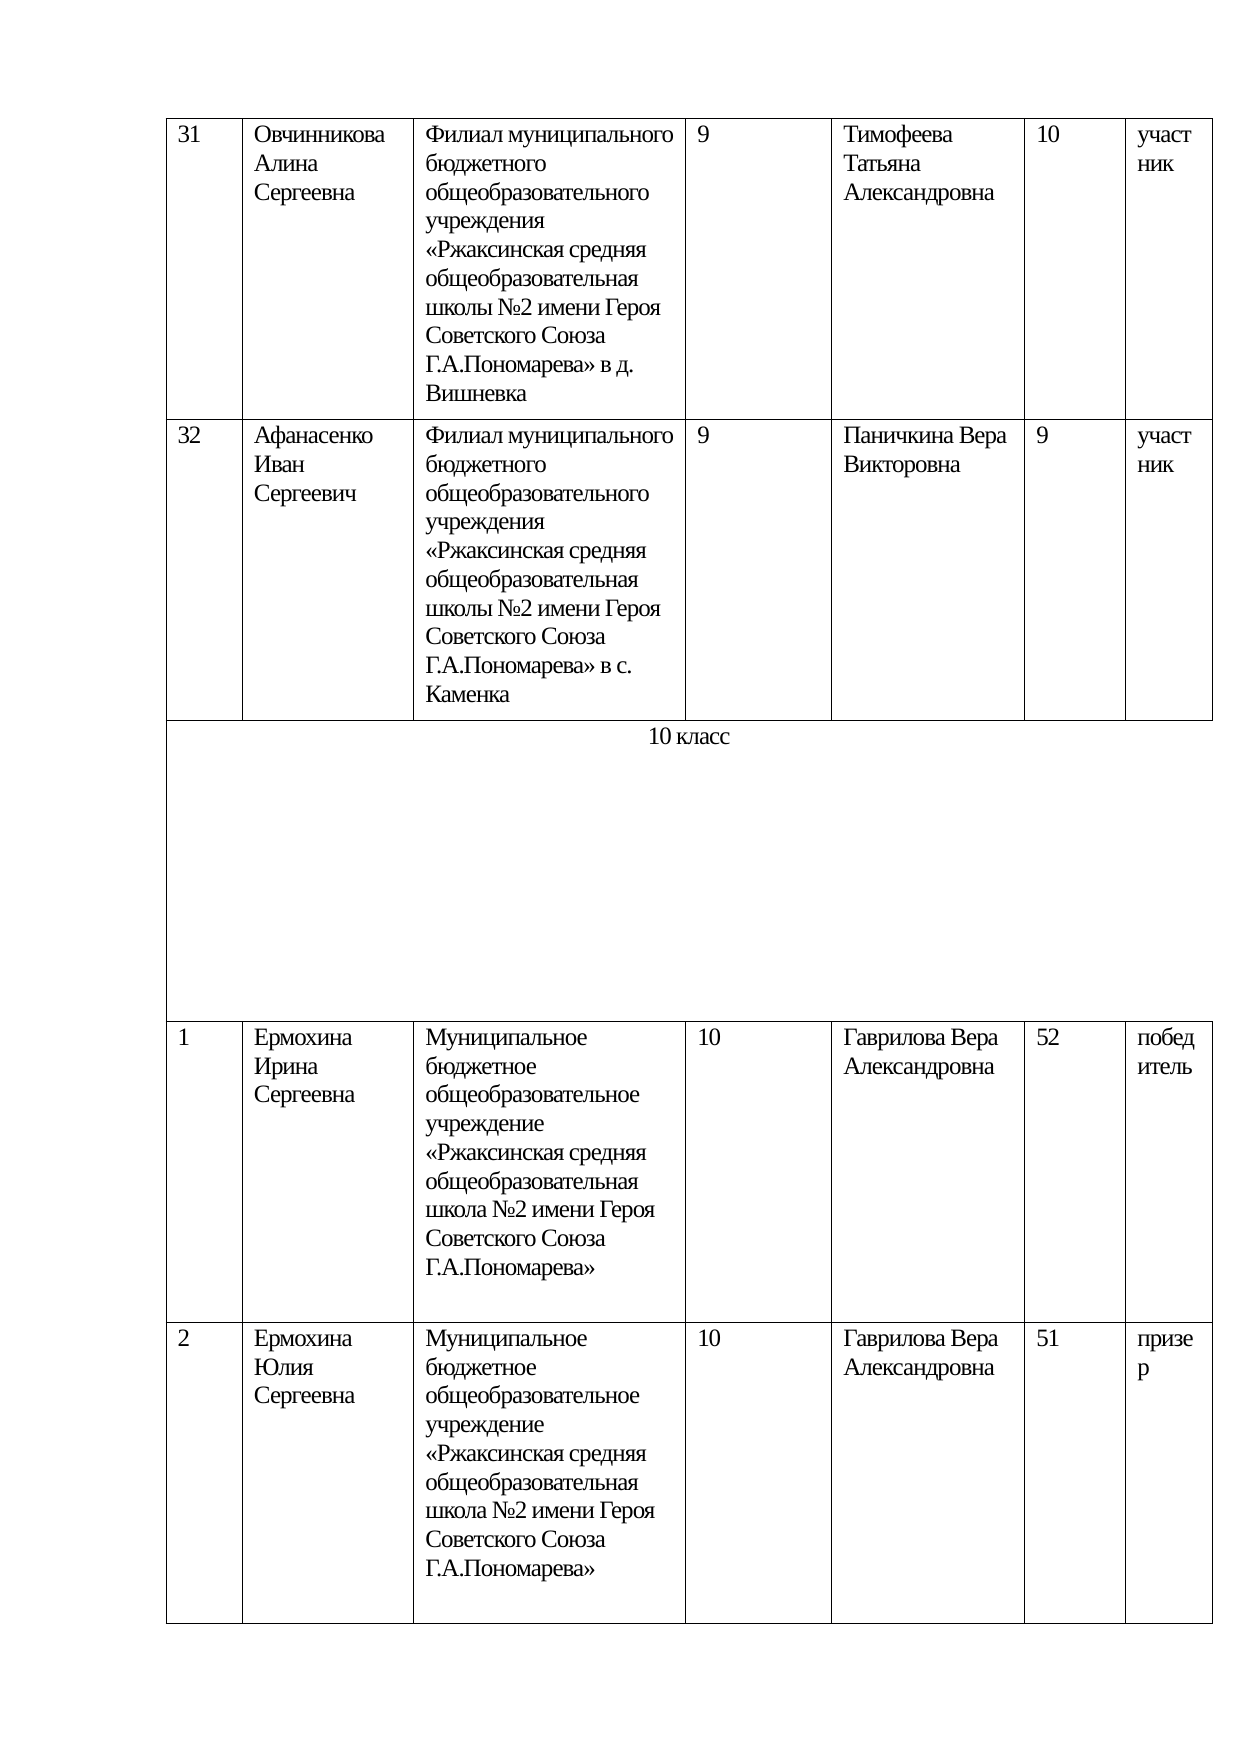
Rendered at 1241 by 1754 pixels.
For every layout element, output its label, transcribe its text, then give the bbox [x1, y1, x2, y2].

table_cell 10 [1025, 119, 1125, 419]
table_cell Афанасенко Иван Сергеевич [243, 420, 413, 720]
table_cell 2 [167, 1323, 242, 1623]
table_cell Муниципальное бюджетное общеобразовательное учреждение «Ржаксинская средняя общеобразовательная школа №2 имени Героя Советского Союза Г.А.Пономарева» [414, 1323, 685, 1623]
table_cell Ермохина Ирина Сергеевна [243, 1022, 413, 1322]
table_cell Тимофеева Татьяна Александровна [832, 119, 1024, 419]
table_cell 1 [167, 1022, 242, 1322]
table_cell участник [1126, 420, 1212, 720]
table_cell 9 [1025, 420, 1125, 720]
table_cell 10 [686, 1323, 831, 1623]
table_cell Филиал муниципального бюджетного общеобразовательного учреждения «Ржаксинская средняя общеобразовательная школы №2 имени Героя Советского Союза Г.А.Пономарева» в с. Каменка [414, 420, 685, 720]
table_cell Гаврилова Вера Александровна [832, 1323, 1024, 1623]
table_cell Филиал муниципального бюджетного общеобразовательного учреждения «Ржаксинская средняя общеобразовательная школы №2 имени Героя Советского Союза Г.А.Пономарева» в д. Вишневка [414, 119, 685, 419]
table_cell 52 [1025, 1022, 1125, 1322]
table_cell Овчинникова Алина Сергеевна [243, 119, 413, 419]
table_cell Паничкина Вера Викторовна [832, 420, 1024, 720]
table_cell 9 [686, 420, 831, 720]
table_cell 51 [1025, 1323, 1125, 1623]
table_cell Гаврилова Вера Александровна [832, 1022, 1024, 1322]
table_cell 10 [686, 1022, 831, 1322]
table_cell 32 [167, 420, 242, 720]
table_cell победитель [1126, 1022, 1212, 1322]
table_cell 9 [686, 119, 831, 419]
table_cell участник [1126, 119, 1212, 419]
table_cell Ермохина Юлия Сергеевна [243, 1323, 413, 1623]
table_cell Муниципальное бюджетное общеобразовательное учреждение «Ржаксинская средняя общеобразовательная школа №2 имени Героя Советского Союза Г.А.Пономарева» [414, 1022, 685, 1322]
table_cell призер [1126, 1323, 1212, 1623]
table_cell 10 класс [167, 721, 1213, 1021]
table_cell 31 [167, 119, 242, 419]
